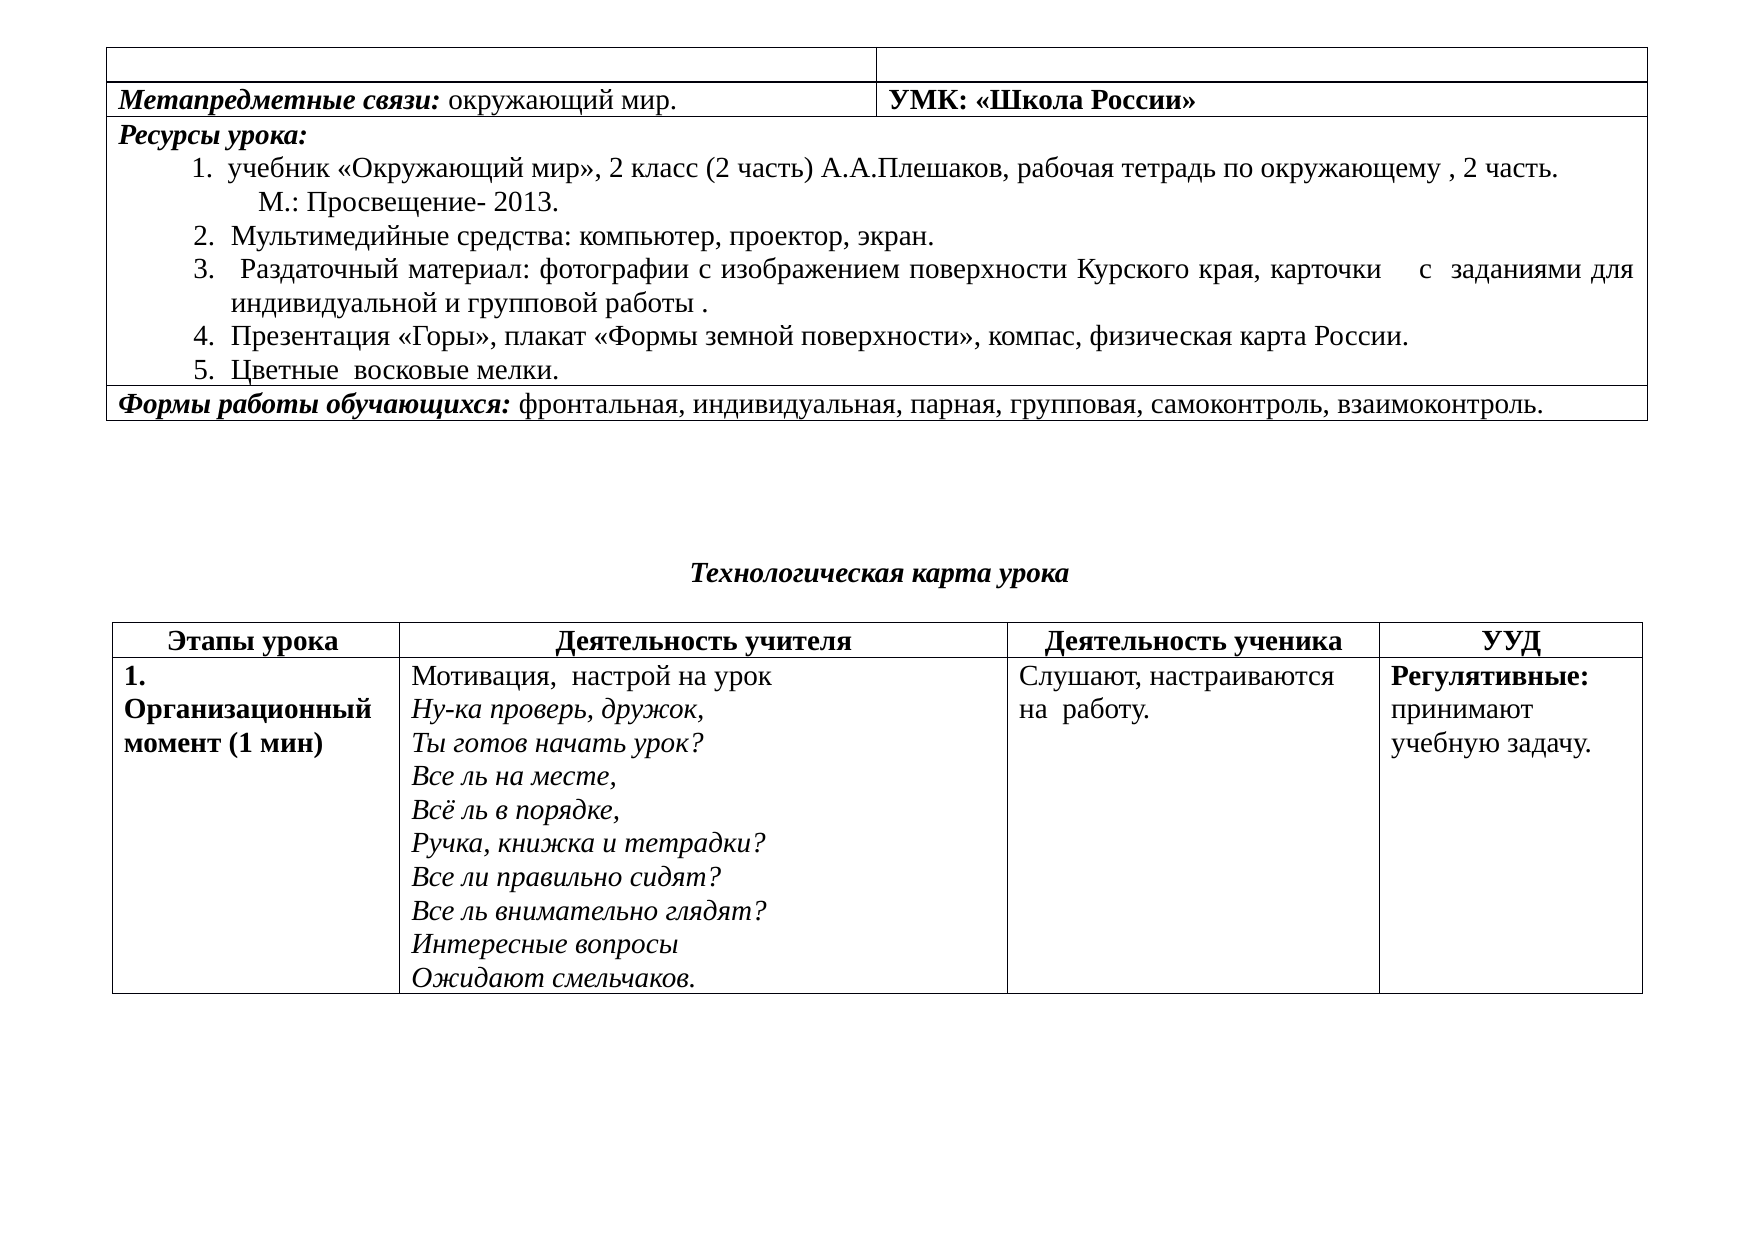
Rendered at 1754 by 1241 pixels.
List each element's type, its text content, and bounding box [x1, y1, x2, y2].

table_cell 1. Организационный момент (1 мин) [113, 658, 399, 993]
table_header УУД [1380, 623, 1642, 657]
table_cell Регулятивные: принимают учебную задачу. [1380, 658, 1642, 993]
table_header Деятельность ученика [1008, 623, 1379, 657]
table_cell [877, 48, 1647, 81]
table_cell Формы работы обучающихся: фронтальная, индивидуальная, парная, групповая, самоконтроль, взаимоконтроль. [107, 386, 1647, 420]
table_cell Мотивация, настрой на урок Ну-ка проверь, дружок, Ты готов начать урок? Все ль на месте, Всё ль в порядке, Ручка, книжка и тетрадки? Все ли правильно сидят? Все ль внимательно глядят? Интересные вопросы Ожидают смельчаков. [400, 658, 1007, 993]
table_cell Слушают, настраиваются на работу. [1008, 658, 1379, 993]
table_cell Ресурсы урока: 1. учебник «Окружающий мир», 2 класс (2 часть) А.А.Плешаков, рабочая тетрадь по окружающему , 2 часть. М.: Просвещение- 2013. Мультимедийные средства: компьютер, проектор, экран. Раздаточный материал: фотографии с изображением поверхности Курского края, карточки с заданиями для индивидуальной и групповой работы . Презентация «Горы», плакат «Формы земной поверхности», компас, физическая карта России. Цветные восковые мелки. [107, 117, 1647, 385]
text Технологическая карта урока [118, 555, 1636, 589]
table_cell УМК: «Школа России» [877, 83, 1647, 116]
table_cell [107, 48, 876, 81]
table_header Деятельность учителя [400, 623, 1007, 657]
table_cell Метапредметные связи: окружающий мир. [107, 83, 876, 116]
table_header Этапы урока [113, 623, 399, 657]
